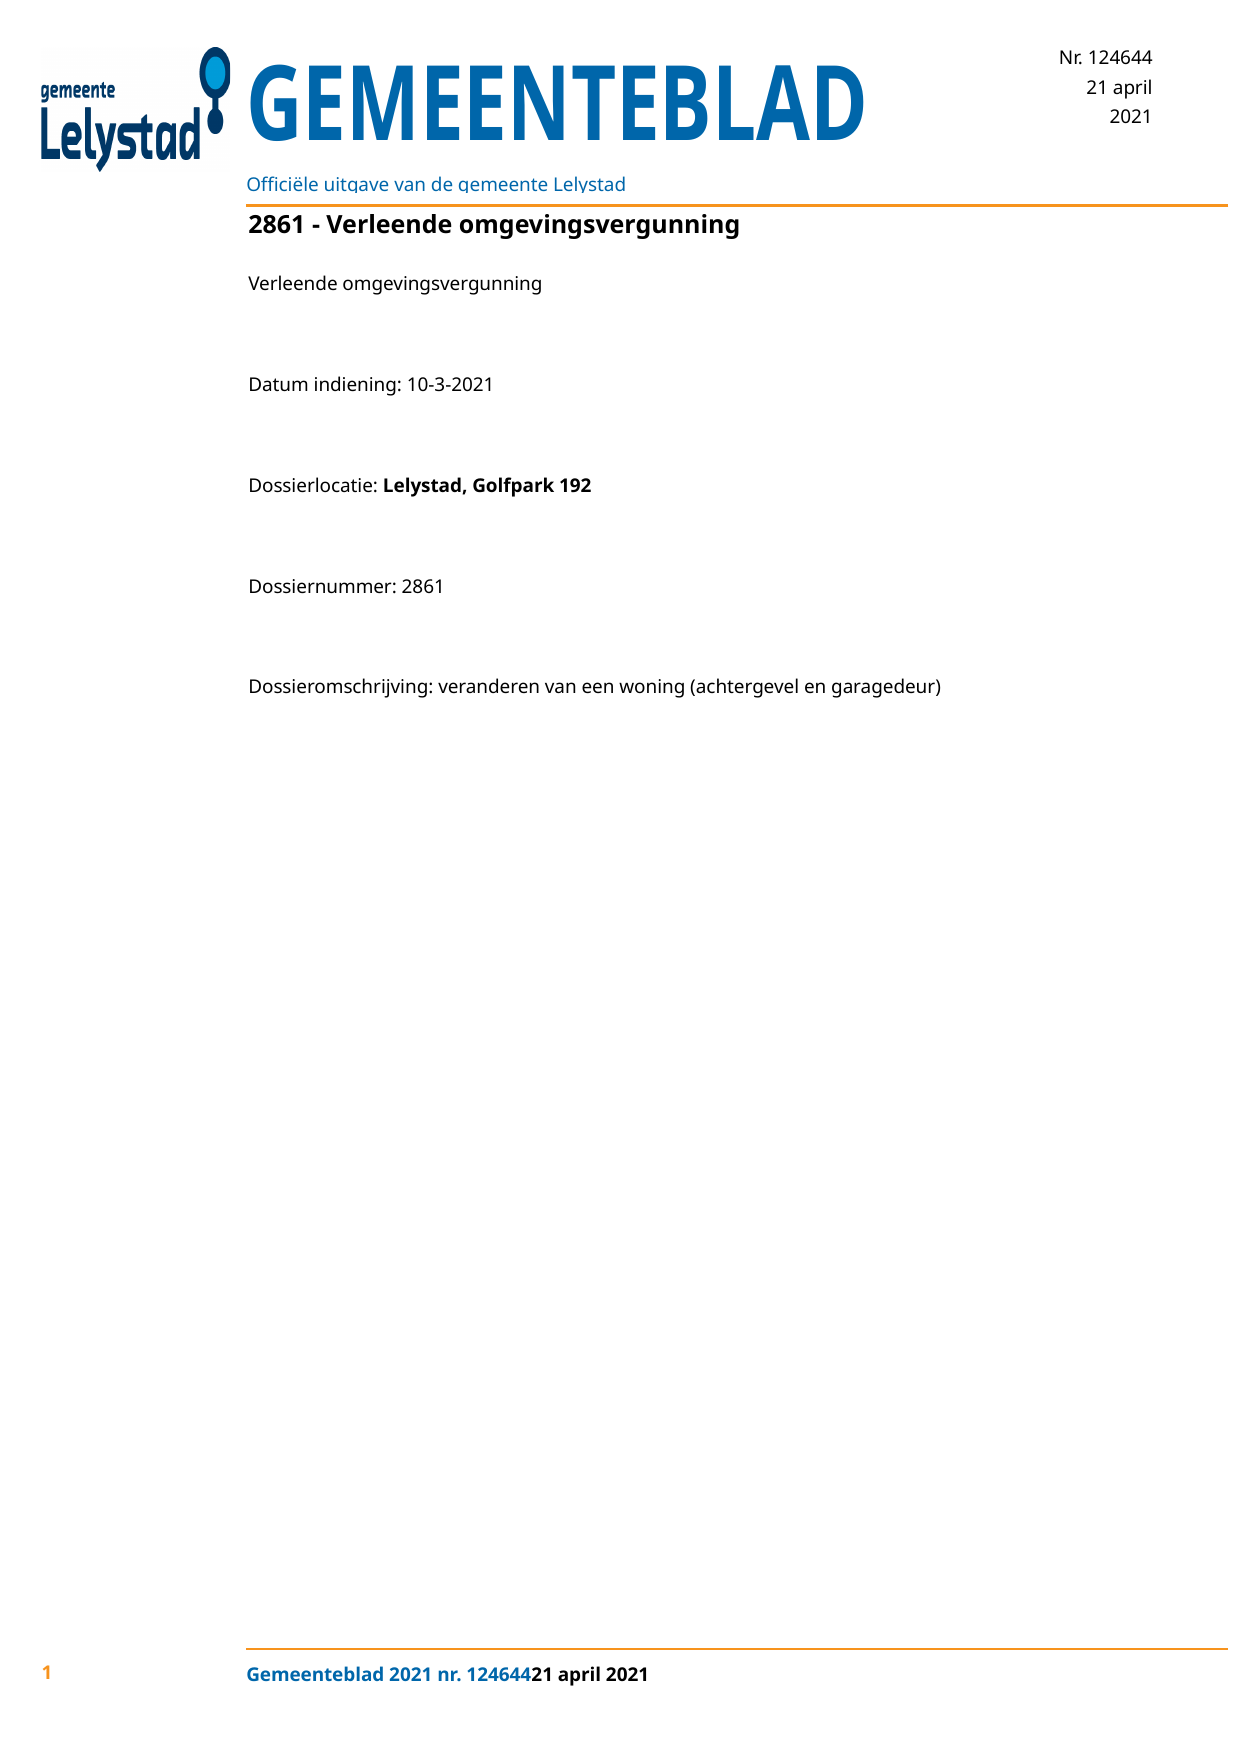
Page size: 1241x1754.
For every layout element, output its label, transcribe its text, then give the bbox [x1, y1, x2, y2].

text Dossiernummer: 2861 [248, 573, 1152, 598]
picture [41, 47, 231, 172]
text Dossieromschrijving: veranderen van een woning (achtergevel en garagedeur) [248, 674, 1152, 699]
text Datum indiening: 10-3-2021 [248, 371, 1152, 397]
text Verleende omgevingsvergunning [248, 270, 1152, 296]
text 2861 - Verleende omgevingsvergunning [248, 207, 1152, 241]
text Dossierlocatie: Lelystad, Golfpark 192 [248, 472, 1152, 498]
